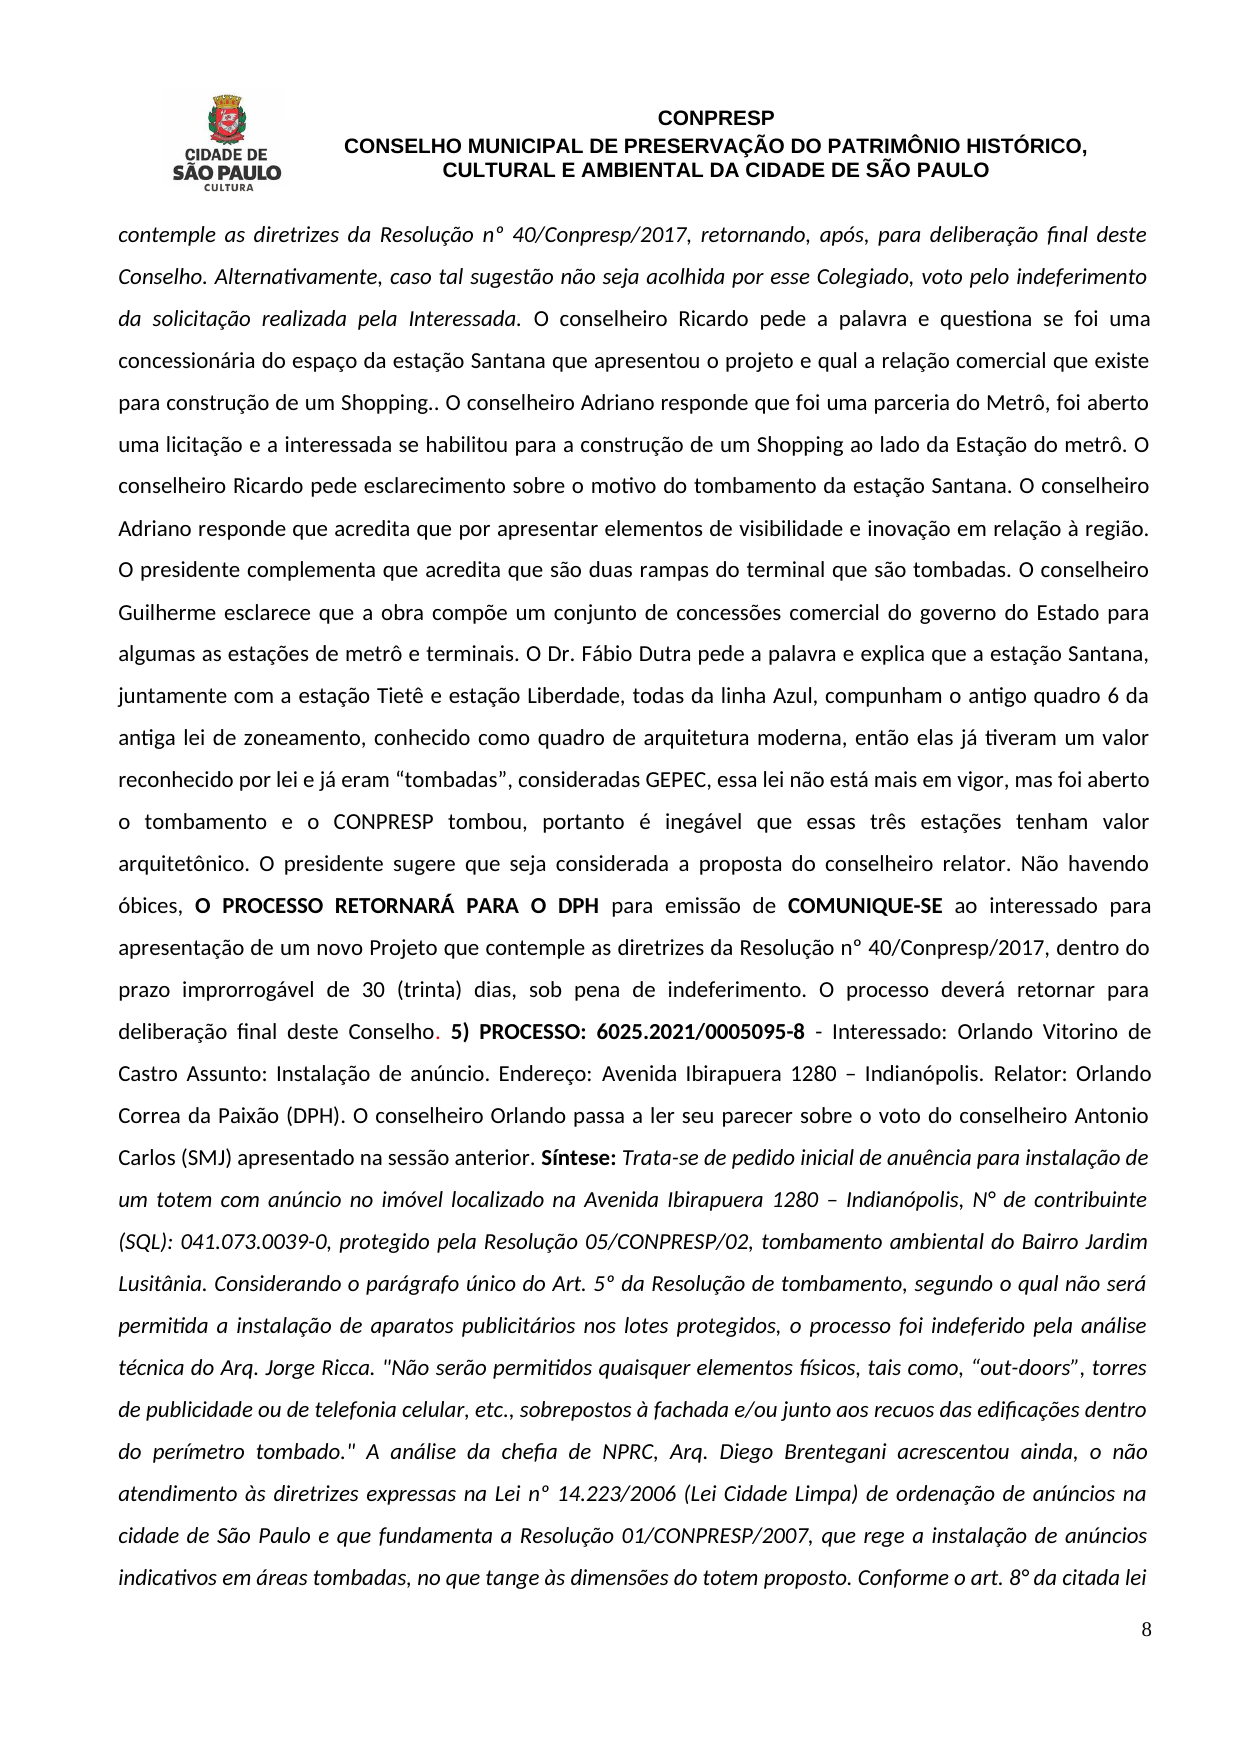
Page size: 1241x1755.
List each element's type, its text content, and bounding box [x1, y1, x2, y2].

text contemple as diretrizes da Resolução nº 40/Conpresp/2017, retornando, após, para deliberação final deste Conselho. Alternativamente, caso tal sugestão não seja acolhida por esse Colegiado, voto pelo indeferimento da solicitação realizada pela Interessada. O conselheiro Ricardo pede a palavra e questiona se foi uma concessionária do espaço da estação Santana que apresentou o projeto e qual a relação comercial que existe para construção de um Shopping.. O conselheiro Adriano responde que foi uma parceria do Metrô, foi aberto uma licitação e a interessada se habilitou para a construção de um Shopping ao lado da Estação do metrô. O conselheiro Ricardo pede esclarecimento sobre o motivo do tombamento da estação Santana. O conselheiro Adriano responde que acredita que por apresentar elementos de visibilidade e inovação em relação à região. O presidente complementa que acredita que são duas rampas do terminal que são tombadas. O conselheiro Guilherme esclarece que a obra compõe um conjunto de concessões comercial do governo do Estado para algumas as estações de metrô e terminais. O Dr. Fábio Dutra pede a palavra e explica que a estação Santana, juntamente com a estação Tietê e estação Liberdade, todas da linha Azul, compunham o antigo quadro 6 da antiga lei de zoneamento, conhecido como quadro de arquitetura moderna, então elas já tiveram um valor reconhecido por lei e já eram “tombadas”, consideradas GEPEC, essa lei não está mais em vigor, mas foi aberto o tombamento e o CONPRESP tombou, portanto é inegável que essas três estações tenham valor arquitetônico. O presidente sugere que seja considerada a proposta do conselheiro relator. Não havendo óbices, O PROCESSO RETORNARÁ PARA O DPH para emissão de COMUNIQUE-SE ao interessado para apresentação de um novo Projeto que contemple as diretrizes da Resolução nº 40/Conpresp/2017, dentro do prazo improrrogável de 30 (trinta) dias, sob pena de indeferimento. O processo deverá retornar para deliberação final deste Conselho. 5) PROCESSO: 6025.2021/0005095-8 - Interessado: Orlando Vitorino de Castro Assunto: Instalação de anúncio. Endereço: Avenida Ibirapuera 1280 – Indianópolis. Relator: Orlando Correa da Paixão (DPH). O conselheiro Orlando passa a ler seu parecer sobre o voto do conselheiro Antonio Carlos (SMJ) apresentado na sessão anterior. Síntese: Trata-se de pedido inicial de anuência para instalação de um totem com anúncio no imóvel localizado na Avenida Ibirapuera 1280 – Indianópolis, N° de contribuinte (SQL): 041.073.0039-0, protegido pela Resolução 05/CONPRESP/02, tombamento ambiental do Bairro Jardim Lusitânia. Considerando o parágrafo único do Art. 5º da Resolução de tombamento, segundo o qual não será permitida a instalação de aparatos publicitários nos lotes protegidos, o processo foi indeferido pela análise técnica do Arq. Jorge Ricca. "Não serão permitidos quaisquer elementos físicos, tais como, “out-doors”, torres de publicidade ou de telefonia celular, etc., sobrepostos à fachada e/ou junto aos recuos das edificações dentro do perímetro tombado." A análise da chefia de NPRC, Arq. Diego Brentegani acrescentou ainda, o não atendimento às diretrizes expressas na Lei nº 14.223/2006 (Lei Cidade Limpa) de ordenação de anúncios na cidade de São Paulo e que fundamenta a Resolução 01/CONPRESP/2007, que rege a instalação de anúncios indicativos em áreas tombadas, no que tange às dimensões do totem proposto. Conforme o art. 8° da citada lei [118, 220, 1152, 1591]
